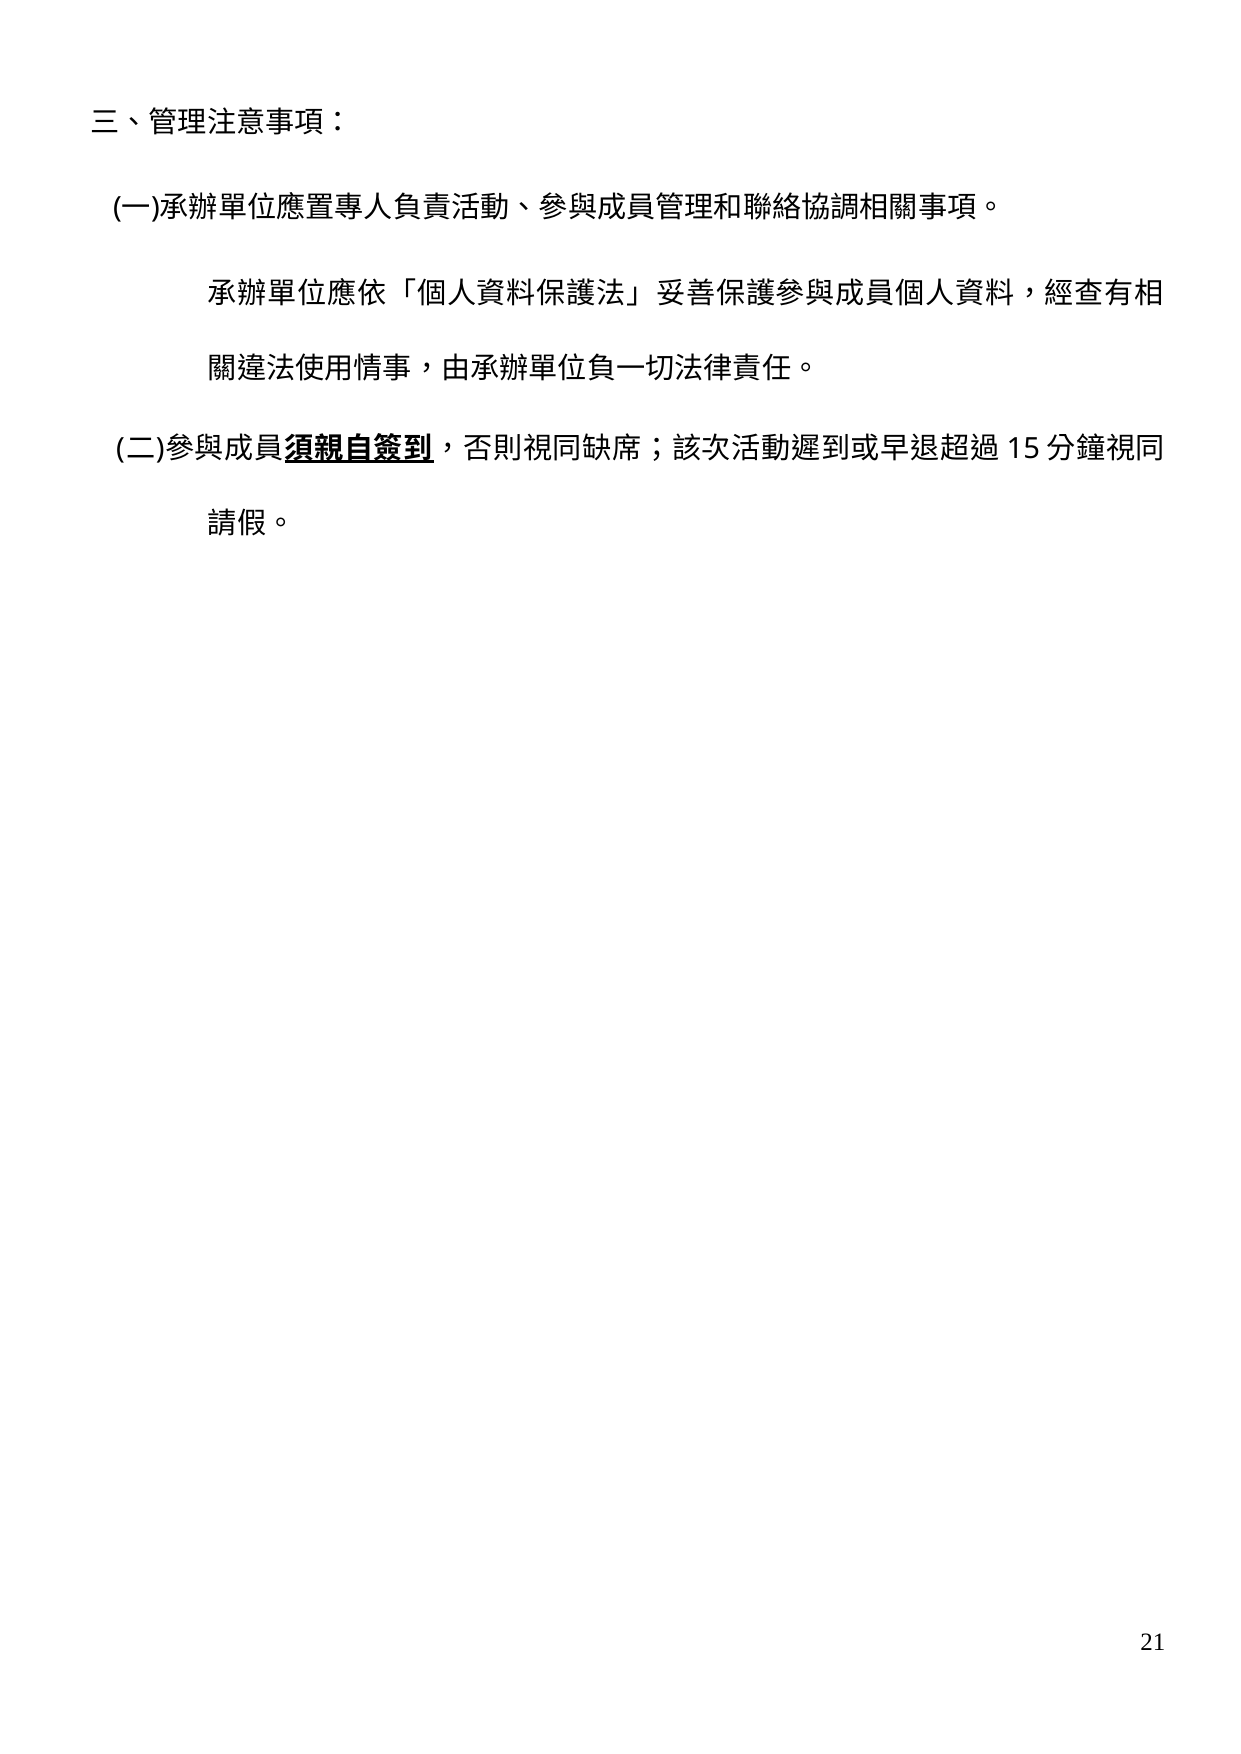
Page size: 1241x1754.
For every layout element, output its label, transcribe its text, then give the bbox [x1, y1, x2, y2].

text (一)承辦單位應置專人負責活動、參與成員管理和聯絡協調相關事項。 [75, 167, 1165, 242]
text 承辦單位應依「個人資料保護法」妥善保護參與成員個人資料，經查有相關違法使用情事，由承辦單位負一切法律責任。 [208, 253, 1165, 403]
text (二)參與成員須親自簽到，否則視同缺席；該次活動遲到或早退超過15分鐘視同請假。 [75, 408, 1165, 558]
text 三、管理注意事項： [75, 82, 1165, 157]
